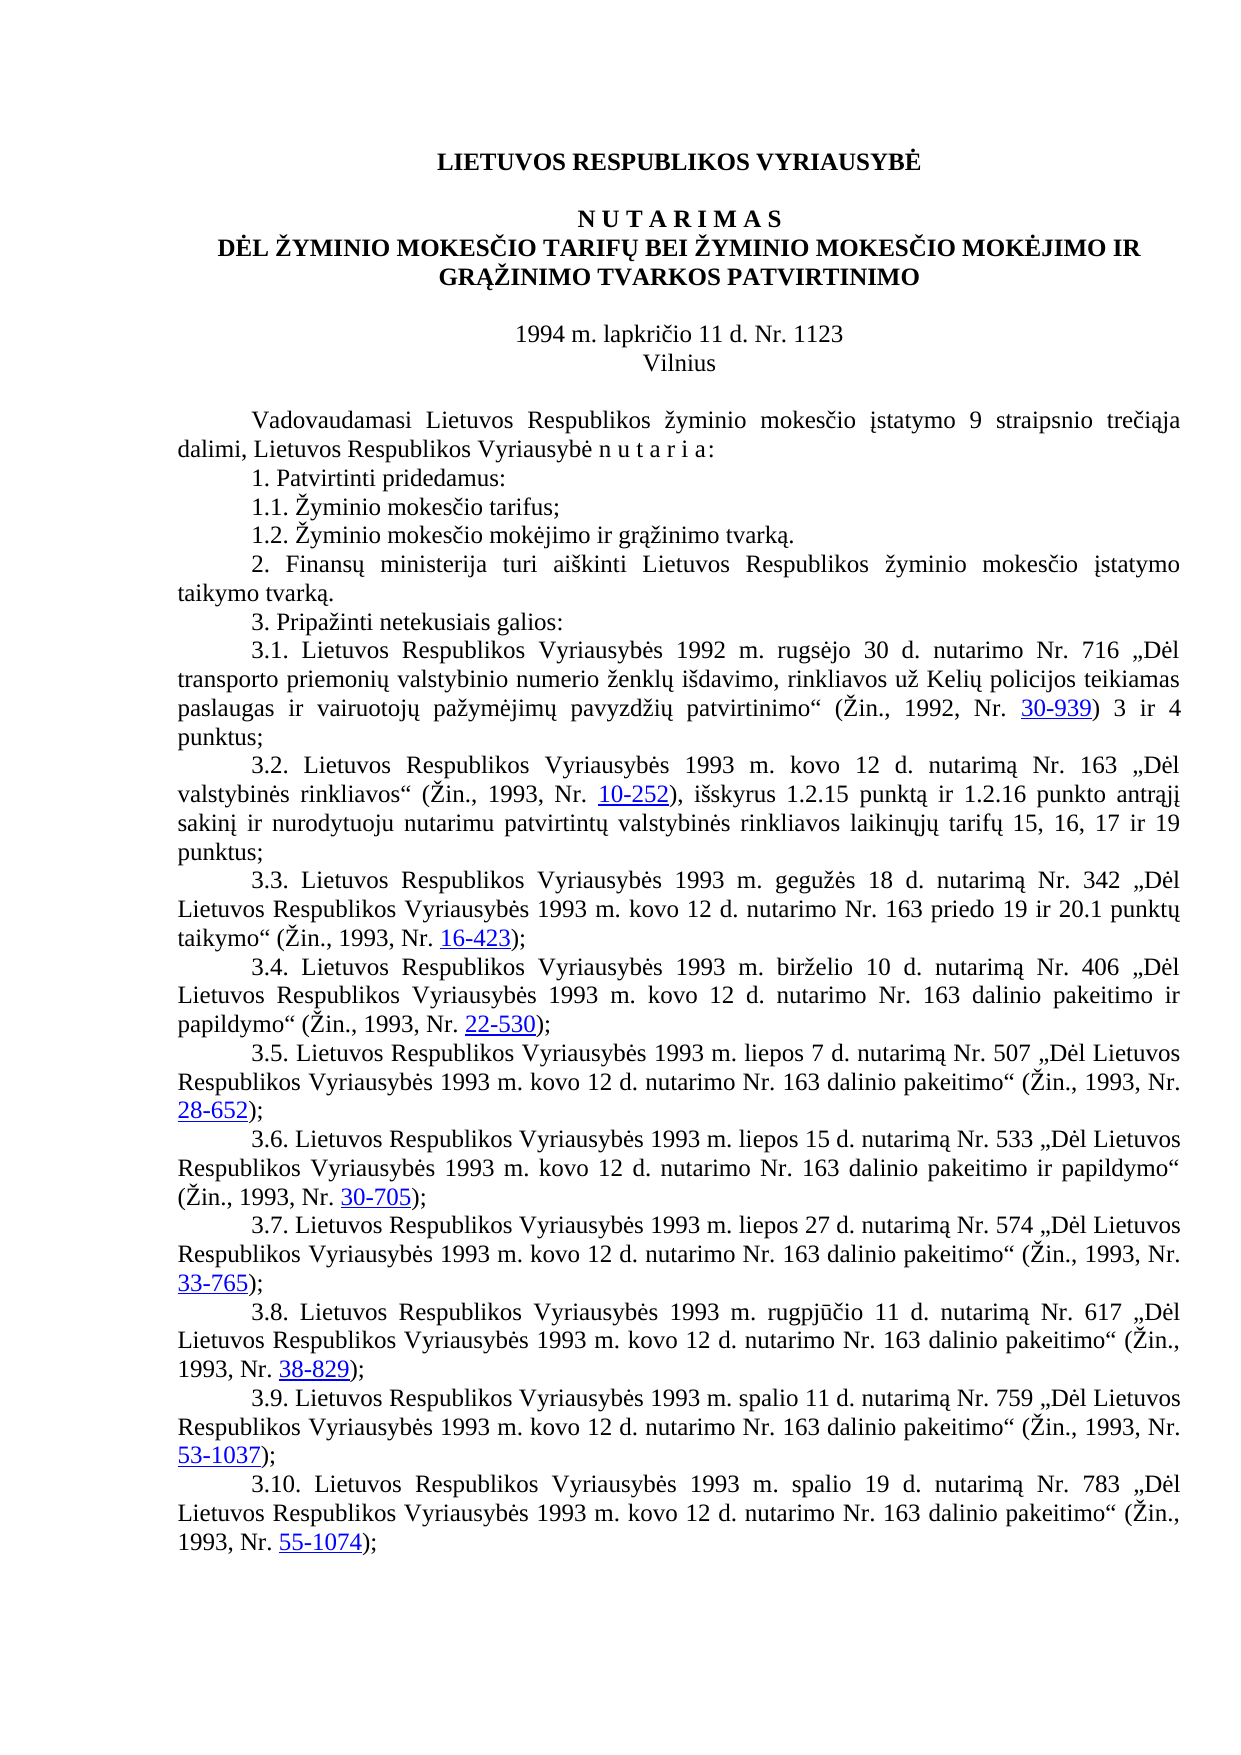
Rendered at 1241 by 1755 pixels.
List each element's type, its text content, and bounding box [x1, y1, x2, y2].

text DĖL ŽYMINIO MOKESČIO TARIFŲ BEI ŽYMINIO MOKESČIO MOKĖJIMO IR GRĄŽINIMO TVARKOS PATVIRTINIMO [177, 233, 1181, 291]
text 3.6. Lietuvos Respublikos Vyriausybės 1993 m. liepos 15 d. nutarimą Nr. 533 „Dėl Lietuvos Respublikos Vyriausybės 1993 m. kovo 12 d. nutarimo Nr. 163 dalinio pakeitimo ir papildymo“ (Žin., 1993, Nr. 30-705); [177, 1124, 1181, 1211]
text 1.2. Žyminio mokesčio mokėjimo ir grąžinimo tvarką. [177, 521, 1181, 549]
text LIETUVOS RESPUBLIKOS VYRIAUSYBĖ [177, 147, 1181, 176]
text 3.10. Lietuvos Respublikos Vyriausybės 1993 m. spalio 19 d. nutarimą Nr. 783 „Dėl Lietuvos Respublikos Vyriausybės 1993 m. kovo 12 d. nutarimo Nr. 163 dalinio pakeitimo“ (Žin., 1993, Nr. 55-1074); [177, 1469, 1181, 1556]
text 3.7. Lietuvos Respublikos Vyriausybės 1993 m. liepos 27 d. nutarimą Nr. 574 „Dėl Lietuvos Respublikos Vyriausybės 1993 m. kovo 12 d. nutarimo Nr. 163 dalinio pakeitimo“ (Žin., 1993, Nr. 33-765); [177, 1211, 1181, 1297]
text 1. Patvirtinti pridedamus: [177, 463, 1181, 492]
text 3.4. Lietuvos Respublikos Vyriausybės 1993 m. birželio 10 d. nutarimą Nr. 406 „Dėl Lietuvos Respublikos Vyriausybės 1993 m. kovo 12 d. nutarimo Nr. 163 dalinio pakeitimo ir papildymo“ (Žin., 1993, Nr. 22-530); [177, 952, 1181, 1038]
text 2. Finansų ministerija turi aiškinti Lietuvos Respublikos žyminio mokesčio įstatymo taikymo tvarką. [177, 549, 1181, 607]
text N U T A R I M A S [177, 204, 1181, 233]
text 1.1. Žyminio mokesčio tarifus; [177, 492, 1181, 521]
text 3. Pripažinti netekusiais galios: [177, 607, 1181, 636]
text 3.2. Lietuvos Respublikos Vyriausybės 1993 m. kovo 12 d. nutarimą Nr. 163 „Dėl valstybinės rinkliavos“ (Žin., 1993, Nr. 10-252), išskyrus 1.2.15 punktą ir 1.2.16 punkto antrąjį sakinį ir nurodytuoju nutarimu patvirtintų valstybinės rinkliavos laikinųjų tarifų 15, 16, 17 ir 19 punktus; [177, 751, 1181, 866]
text 1994 m. lapkričio 11 d. Nr. 1123 [177, 319, 1181, 348]
text 3.3. Lietuvos Respublikos Vyriausybės 1993 m. gegužės 18 d. nutarimą Nr. 342 „Dėl Lietuvos Respublikos Vyriausybės 1993 m. kovo 12 d. nutarimo Nr. 163 priedo 19 ir 20.1 punktų taikymo“ (Žin., 1993, Nr. 16-423); [177, 866, 1181, 952]
text Vadovaudamasi Lietuvos Respublikos žyminio mokesčio įstatymo 9 straipsnio trečiąja dalimi, Lietuvos Respublikos Vyriausybė nutaria: [177, 406, 1181, 463]
text 3.8. Lietuvos Respublikos Vyriausybės 1993 m. rugpjūčio 11 d. nutarimą Nr. 617 „Dėl Lietuvos Respublikos Vyriausybės 1993 m. kovo 12 d. nutarimo Nr. 163 dalinio pakeitimo“ (Žin., 1993, Nr. 38-829); [177, 1297, 1181, 1383]
text 3.1. Lietuvos Respublikos Vyriausybės 1992 m. rugsėjo 30 d. nutarimo Nr. 716 „Dėl transporto priemonių valstybinio numerio ženklų išdavimo, rinkliavos už Kelių policijos teikiamas paslaugas ir vairuotojų pažymėjimų pavyzdžių patvirtinimo“ (Žin., 1992, Nr. 30-939) 3 ir 4 punktus; [177, 636, 1181, 751]
text 3.5. Lietuvos Respublikos Vyriausybės 1993 m. liepos 7 d. nutarimą Nr. 507 „Dėl Lietuvos Respublikos Vyriausybės 1993 m. kovo 12 d. nutarimo Nr. 163 dalinio pakeitimo“ (Žin., 1993, Nr. 28-652); [177, 1038, 1181, 1124]
text 3.9. Lietuvos Respublikos Vyriausybės 1993 m. spalio 11 d. nutarimą Nr. 759 „Dėl Lietuvos Respublikos Vyriausybės 1993 m. kovo 12 d. nutarimo Nr. 163 dalinio pakeitimo“ (Žin., 1993, Nr. 53-1037); [177, 1383, 1181, 1469]
text Vilnius [177, 348, 1181, 377]
